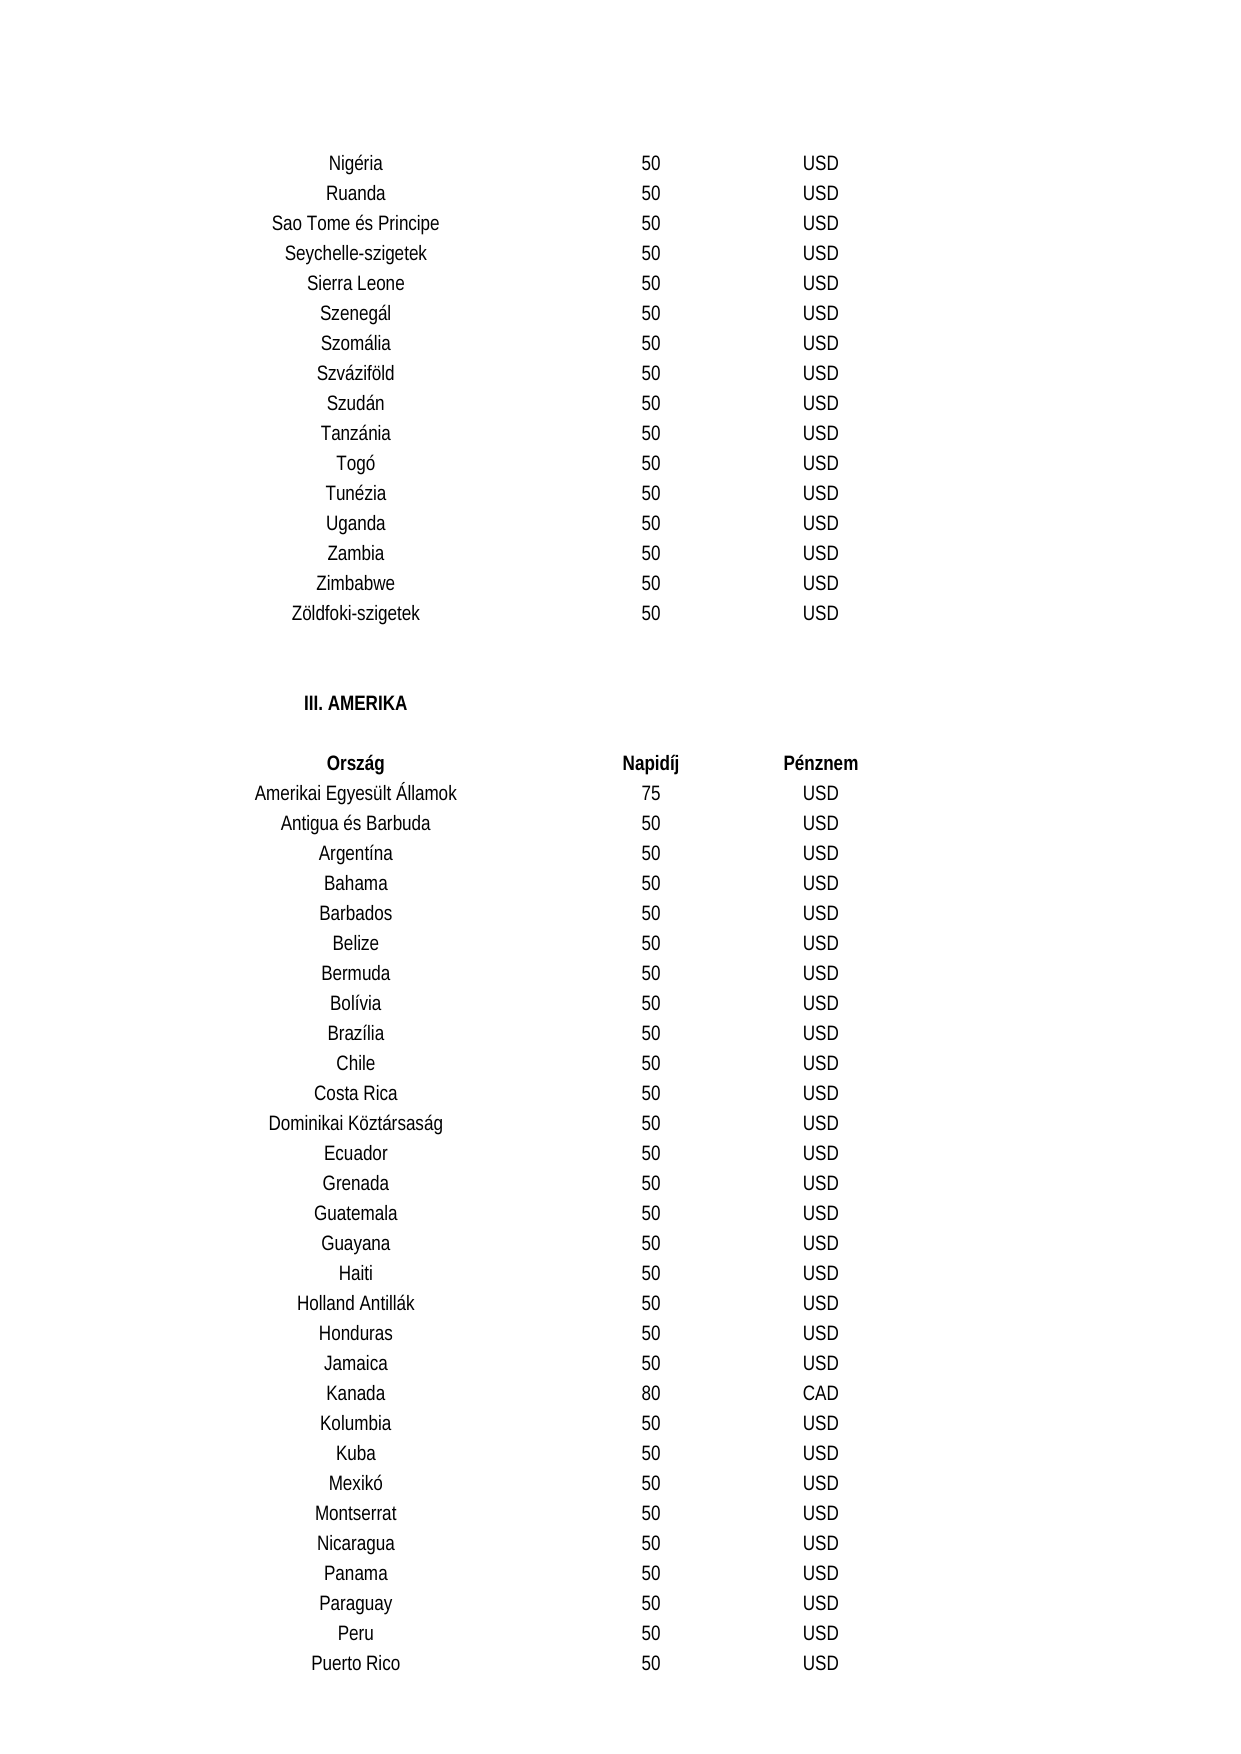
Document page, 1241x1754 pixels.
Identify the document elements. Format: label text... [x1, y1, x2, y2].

table_cell 50 [564, 178, 738, 208]
table_cell Szomália [148, 328, 564, 358]
table_cell USD [738, 1648, 903, 1678]
table_cell USD [738, 358, 903, 388]
table_cell 50 [564, 1468, 738, 1498]
table_cell 50 [564, 988, 738, 1018]
table_cell USD [738, 1048, 903, 1078]
table_cell 50 [564, 1228, 738, 1258]
table_cell USD [738, 508, 903, 538]
table_cell 50 [564, 1498, 738, 1528]
table_cell Tanzánia [148, 418, 564, 448]
table_cell Pénznem [738, 748, 903, 778]
table_cell USD [738, 1108, 903, 1138]
table_cell Brazília [148, 1018, 564, 1048]
table_cell USD [738, 988, 903, 1018]
table_cell 80 [564, 1378, 738, 1408]
table_cell 50 [564, 1138, 738, 1168]
table_cell Grenada [148, 1168, 564, 1198]
table_cell USD [738, 418, 903, 448]
table_cell 50 [564, 1588, 738, 1618]
table_cell 50 [564, 958, 738, 988]
table_cell Kolumbia [148, 1408, 564, 1438]
table_cell 50 [564, 148, 738, 178]
table_cell Sierra Leone [148, 268, 564, 298]
table_cell Guayana [148, 1228, 564, 1258]
table_cell [564, 718, 738, 748]
table_cell 50 [564, 448, 738, 478]
table_cell 50 [564, 208, 738, 238]
table_cell Togó [148, 448, 564, 478]
table_cell USD [738, 958, 903, 988]
table_cell 50 [564, 1288, 738, 1318]
table_cell Uganda [148, 508, 564, 538]
table_cell Szenegál [148, 298, 564, 328]
table_cell 50 [564, 808, 738, 838]
table_cell 50 [564, 388, 738, 418]
table_cell Guatemala [148, 1198, 564, 1228]
table_cell USD [738, 1618, 903, 1648]
table_cell 50 [564, 1648, 738, 1678]
table_cell 50 [564, 1048, 738, 1078]
table_cell 50 [564, 268, 738, 298]
table_cell USD [738, 778, 903, 808]
table_cell Antigua és Barbuda [148, 808, 564, 838]
table_cell [738, 658, 903, 688]
table_cell 50 [564, 1348, 738, 1378]
table_cell [564, 688, 738, 718]
table_cell 50 [564, 928, 738, 958]
table_cell 50 [564, 898, 738, 928]
table_cell 50 [564, 1198, 738, 1228]
table_cell USD [738, 1408, 903, 1438]
table_cell 50 [564, 868, 738, 898]
table_cell USD [738, 328, 903, 358]
table_cell USD [738, 1198, 903, 1228]
table_cell Bolívia [148, 988, 564, 1018]
table_cell Ruanda [148, 178, 564, 208]
table_cell USD [738, 268, 903, 298]
table_cell Montserrat [148, 1498, 564, 1528]
table_cell USD [738, 598, 903, 628]
table_cell USD [738, 1228, 903, 1258]
table_cell 50 [564, 418, 738, 448]
table_cell Panama [148, 1558, 564, 1588]
table_cell Zöldfoki-szigetek [148, 598, 564, 628]
table_cell Zambia [148, 538, 564, 568]
table_cell USD [738, 178, 903, 208]
table_cell [148, 718, 564, 748]
table_cell USD [738, 238, 903, 268]
table_cell 50 [564, 328, 738, 358]
table_cell 50 [564, 1318, 738, 1348]
table_cell Paraguay [148, 1588, 564, 1618]
table_cell USD [738, 1168, 903, 1198]
table_cell 50 [564, 1168, 738, 1198]
table_cell 50 [564, 358, 738, 388]
table_cell 75 [564, 778, 738, 808]
table_cell Ecuador [148, 1138, 564, 1168]
table_cell Nicaragua [148, 1528, 564, 1558]
table_cell Ország [148, 748, 564, 778]
table_cell USD [738, 1528, 903, 1558]
table_cell Amerikai Egyesült Államok [148, 778, 564, 808]
table_cell USD [738, 928, 903, 958]
table_cell 50 [564, 1618, 738, 1648]
table_cell 50 [564, 568, 738, 598]
table_cell 50 [564, 598, 738, 628]
table_cell USD [738, 1318, 903, 1348]
table_cell USD [738, 1258, 903, 1288]
table_cell Bermuda [148, 958, 564, 988]
table_cell USD [738, 568, 903, 598]
table_cell USD [738, 148, 903, 178]
table_cell Tunézia [148, 478, 564, 508]
table_cell USD [738, 1468, 903, 1498]
table_cell 50 [564, 478, 738, 508]
table_cell Nigéria [148, 148, 564, 178]
table_cell Puerto Rico [148, 1648, 564, 1678]
table_cell 50 [564, 1018, 738, 1048]
table_cell 50 [564, 1558, 738, 1588]
table_cell USD [738, 388, 903, 418]
table_cell USD [738, 808, 903, 838]
table_cell USD [738, 448, 903, 478]
table_cell [564, 658, 738, 688]
table_cell 50 [564, 1078, 738, 1108]
table_cell USD [738, 1138, 903, 1168]
table_cell USD [738, 298, 903, 328]
table_cell USD [738, 1498, 903, 1528]
table_cell USD [738, 1018, 903, 1048]
table_cell CAD [738, 1378, 903, 1408]
table_cell USD [738, 1558, 903, 1588]
table_cell Dominikai Köztársaság [148, 1108, 564, 1138]
table_cell USD [738, 208, 903, 238]
table_cell Mexikó [148, 1468, 564, 1498]
table_cell USD [738, 1438, 903, 1468]
table_cell USD [738, 1348, 903, 1378]
table_cell Bahama [148, 868, 564, 898]
table_cell Barbados [148, 898, 564, 928]
table_cell USD [738, 538, 903, 568]
table_cell Seychelle-szigetek [148, 238, 564, 268]
table_cell III. AMERIKA [148, 688, 564, 718]
table_cell Costa Rica [148, 1078, 564, 1108]
table_cell 50 [564, 1528, 738, 1558]
table_cell Szváziföld [148, 358, 564, 388]
table_cell Jamaica [148, 1348, 564, 1378]
table_cell Napidíj [564, 748, 738, 778]
table_cell 50 [564, 238, 738, 268]
table_cell 50 [564, 1258, 738, 1288]
table_cell 50 [564, 508, 738, 538]
table_cell Belize [148, 928, 564, 958]
table_cell 50 [564, 1408, 738, 1438]
table_cell USD [738, 868, 903, 898]
table_cell USD [738, 1288, 903, 1318]
table_cell 50 [564, 298, 738, 328]
table_cell Argentína [148, 838, 564, 868]
table_cell Honduras [148, 1318, 564, 1348]
table_cell USD [738, 1588, 903, 1618]
table_cell Peru [148, 1618, 564, 1648]
table_cell USD [738, 898, 903, 928]
table_cell 50 [564, 538, 738, 568]
table_cell Kanada [148, 1378, 564, 1408]
table_cell [738, 628, 903, 658]
table_cell USD [738, 478, 903, 508]
table_cell Chile [148, 1048, 564, 1078]
table_cell Zimbabwe [148, 568, 564, 598]
table_cell USD [738, 838, 903, 868]
table_cell 50 [564, 838, 738, 868]
table_cell Sao Tome és Principe [148, 208, 564, 238]
table_cell Kuba [148, 1438, 564, 1468]
table_cell [148, 658, 564, 688]
table_cell USD [738, 1078, 903, 1108]
table_cell [148, 628, 564, 658]
table_cell [738, 718, 903, 748]
table_cell [738, 688, 903, 718]
table_cell Holland Antillák [148, 1288, 564, 1318]
table_cell [564, 628, 738, 658]
table_cell Haiti [148, 1258, 564, 1288]
table_cell 50 [564, 1108, 738, 1138]
table_cell Szudán [148, 388, 564, 418]
table_cell 50 [564, 1438, 738, 1468]
